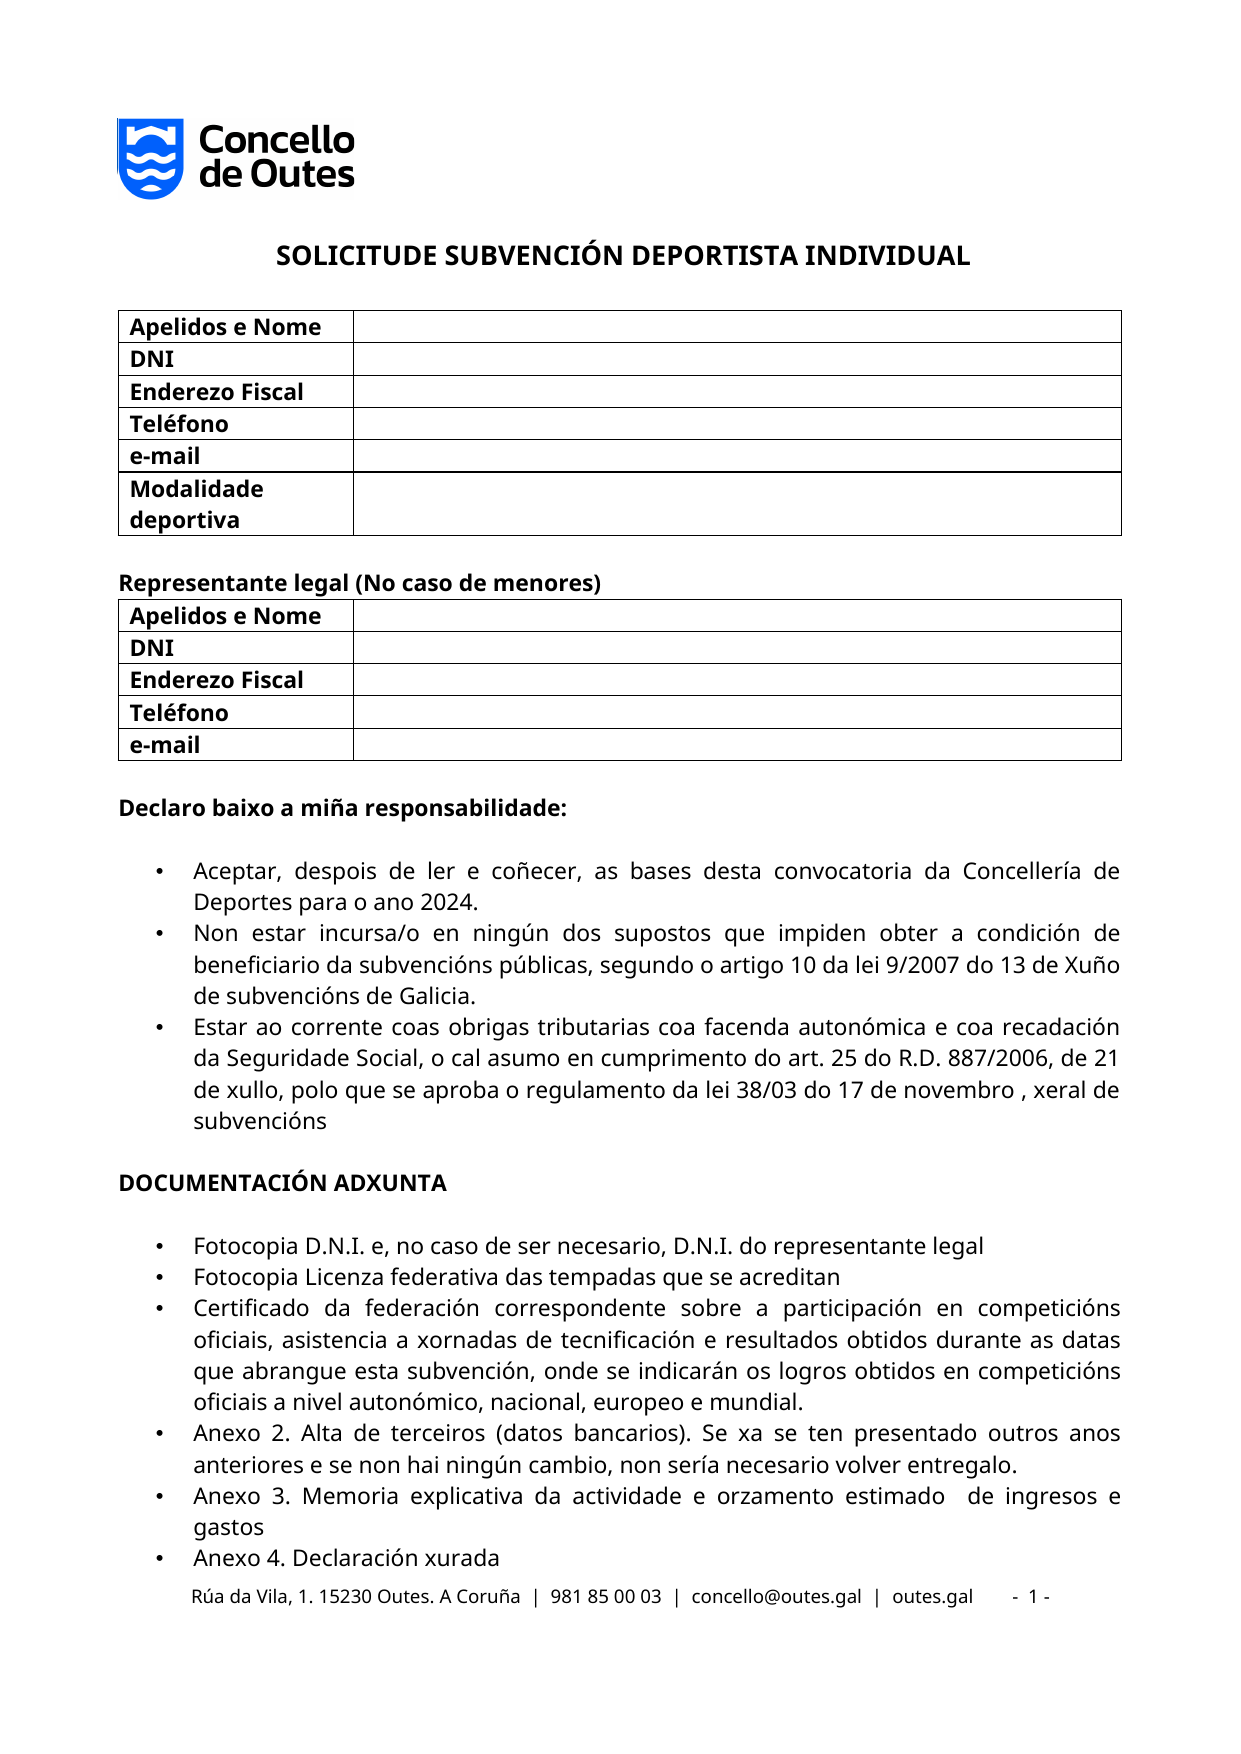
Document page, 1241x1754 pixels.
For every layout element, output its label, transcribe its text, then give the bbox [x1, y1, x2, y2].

table_cell DNI [119, 343, 353, 374]
table_cell DNI [119, 632, 353, 663]
table_cell [354, 729, 1121, 760]
table_cell [354, 343, 1121, 374]
table_cell Teléfono [119, 408, 353, 439]
table_cell [354, 440, 1121, 471]
table_cell Enderezo Fiscal [119, 664, 353, 695]
table_cell [354, 632, 1121, 663]
table_cell [354, 664, 1121, 695]
list Non estar incursa/o en ningún dos supostos que impiden obter a condición de beneficiario da subvencións públicas, segundo o artigo 10 da lei 9/2007 do 13 de Xuño de subvencións de Galicia. [156, 917, 1122, 1011]
table_header [354, 600, 1121, 631]
table_cell [354, 473, 1121, 535]
list Anexo 4. Declaración xurada [156, 1542, 1122, 1573]
list Certificado da federación correspondente sobre a participación en competicións oficiais, asistencia a xornadas de tecnificación e resultados obtidos durante as datas que abrangue esta subvención, onde se indicarán os logros obtidos en competicións oficiais a nivel autonómico, nacional, europeo e mundial. [156, 1292, 1122, 1417]
table_cell e-mail [119, 729, 353, 760]
list Aceptar, despois de ler e coñecer, as bases desta convocatoria da Concellería de Deportes para o ano 2024. [156, 855, 1122, 917]
picture [117, 118, 355, 200]
list Fotocopia D.N.I. e, no caso de ser necesario, D.N.I. do representante legal [156, 1230, 1122, 1261]
table_cell Modalidade deportiva [119, 473, 353, 535]
table_cell Enderezo Fiscal [119, 376, 353, 407]
list Fotocopia Licenza federativa das tempadas que se acreditan [156, 1261, 1122, 1292]
table_cell e-mail [119, 440, 353, 471]
table_cell [354, 408, 1121, 439]
table_cell [354, 696, 1121, 728]
table_cell Teléfono [119, 696, 353, 728]
text Representante legal (No caso de menores) [118, 567, 1122, 598]
table_header Apelidos e Nome [119, 311, 353, 342]
text DOCUMENTACIÓN ADXUNTA [118, 1167, 1122, 1198]
text Declaro baixo a miña responsabilidade: [118, 792, 1122, 823]
table_header [354, 311, 1121, 342]
list Estar ao corrente coas obrigas tributarias coa facenda autonómica e coa recadación da Seguridade Social, o cal asumo en cumprimento do art. 25 do R.D. 887/2006, de 21 de xullo, polo que se aproba o regulamento da lei 38/03 do 17 de novembro , xeral de subvencións [156, 1011, 1122, 1136]
table_cell [354, 376, 1121, 407]
list Anexo 2. Alta de terceiros (datos bancarios). Se xa se ten presentado outros anos anteriores e se non hai ningún cambio, non sería necesario volver entregalo. [156, 1417, 1122, 1480]
table_header Apelidos e Nome [119, 600, 353, 631]
text SOLICITUDE SUBVENCIÓN DEPORTISTA INDIVIDUAL [118, 236, 1122, 273]
list Anexo 3. Memoria explicativa da actividade e orzamento estimado de ingresos e gastos [156, 1480, 1122, 1542]
